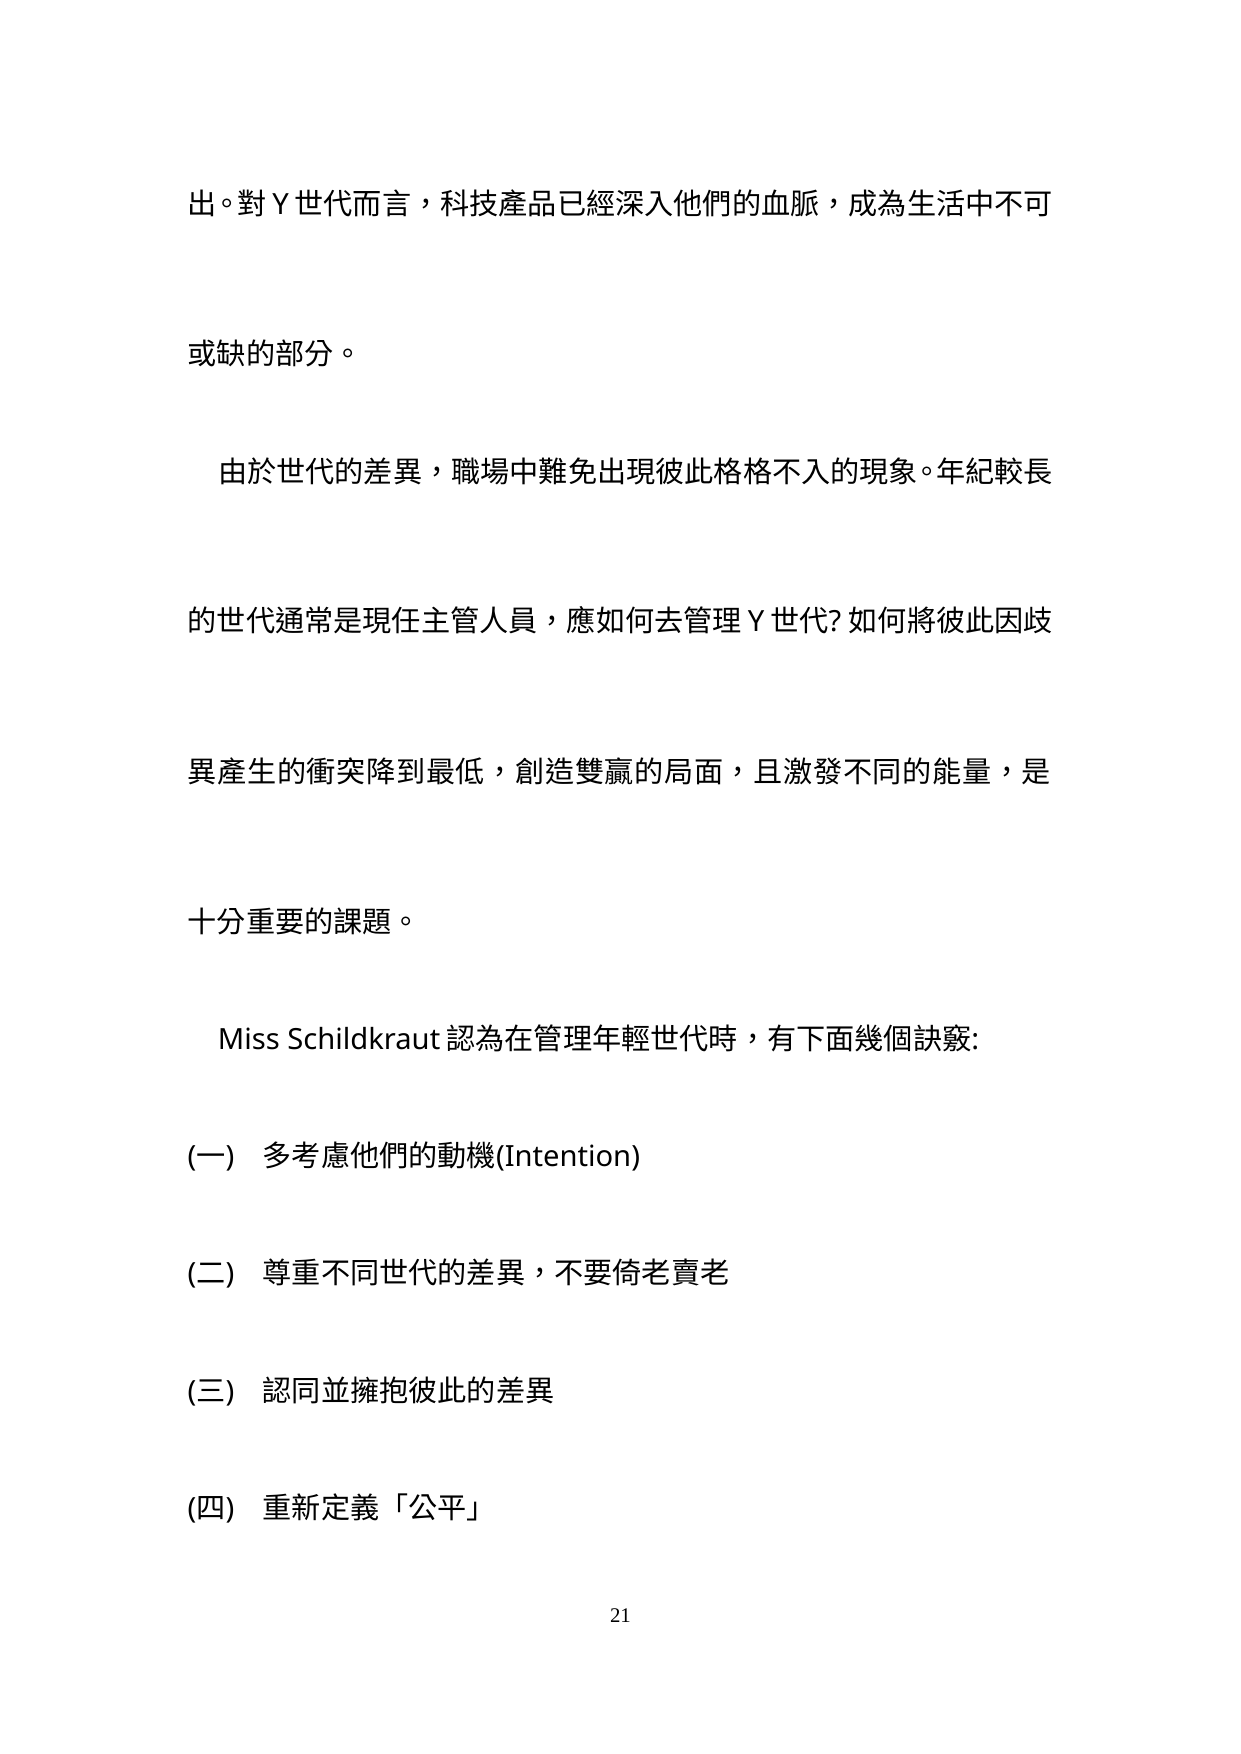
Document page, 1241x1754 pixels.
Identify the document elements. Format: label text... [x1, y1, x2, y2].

list 認同並擁抱彼此的差異 [187, 1351, 1053, 1426]
list 尊重不同世代的差異，不要倚老賣老 [187, 1234, 1053, 1309]
list 多考慮他們的動機(Intention) [187, 1116, 1053, 1191]
list 重新定義「公平」 [187, 1469, 1053, 1544]
text Miss Schildkraut認為在管理年輕世代時，有下面幾個訣竅: [187, 999, 1053, 1074]
text 出。對Y世代而言，科技產品已經深入他們的血脈，成為生活中不可或缺的部分。 [187, 164, 1053, 389]
text 由於世代的差異，職場中難免出現彼此格格不入的現象。年紀較長的世代通常是現任主管人員，應如何去管理Y世代? 如何將彼此因歧異產生的衝突降到最低，創造雙贏的局面，且激發不同的能量，是十分重要的課題。 [187, 432, 1053, 957]
